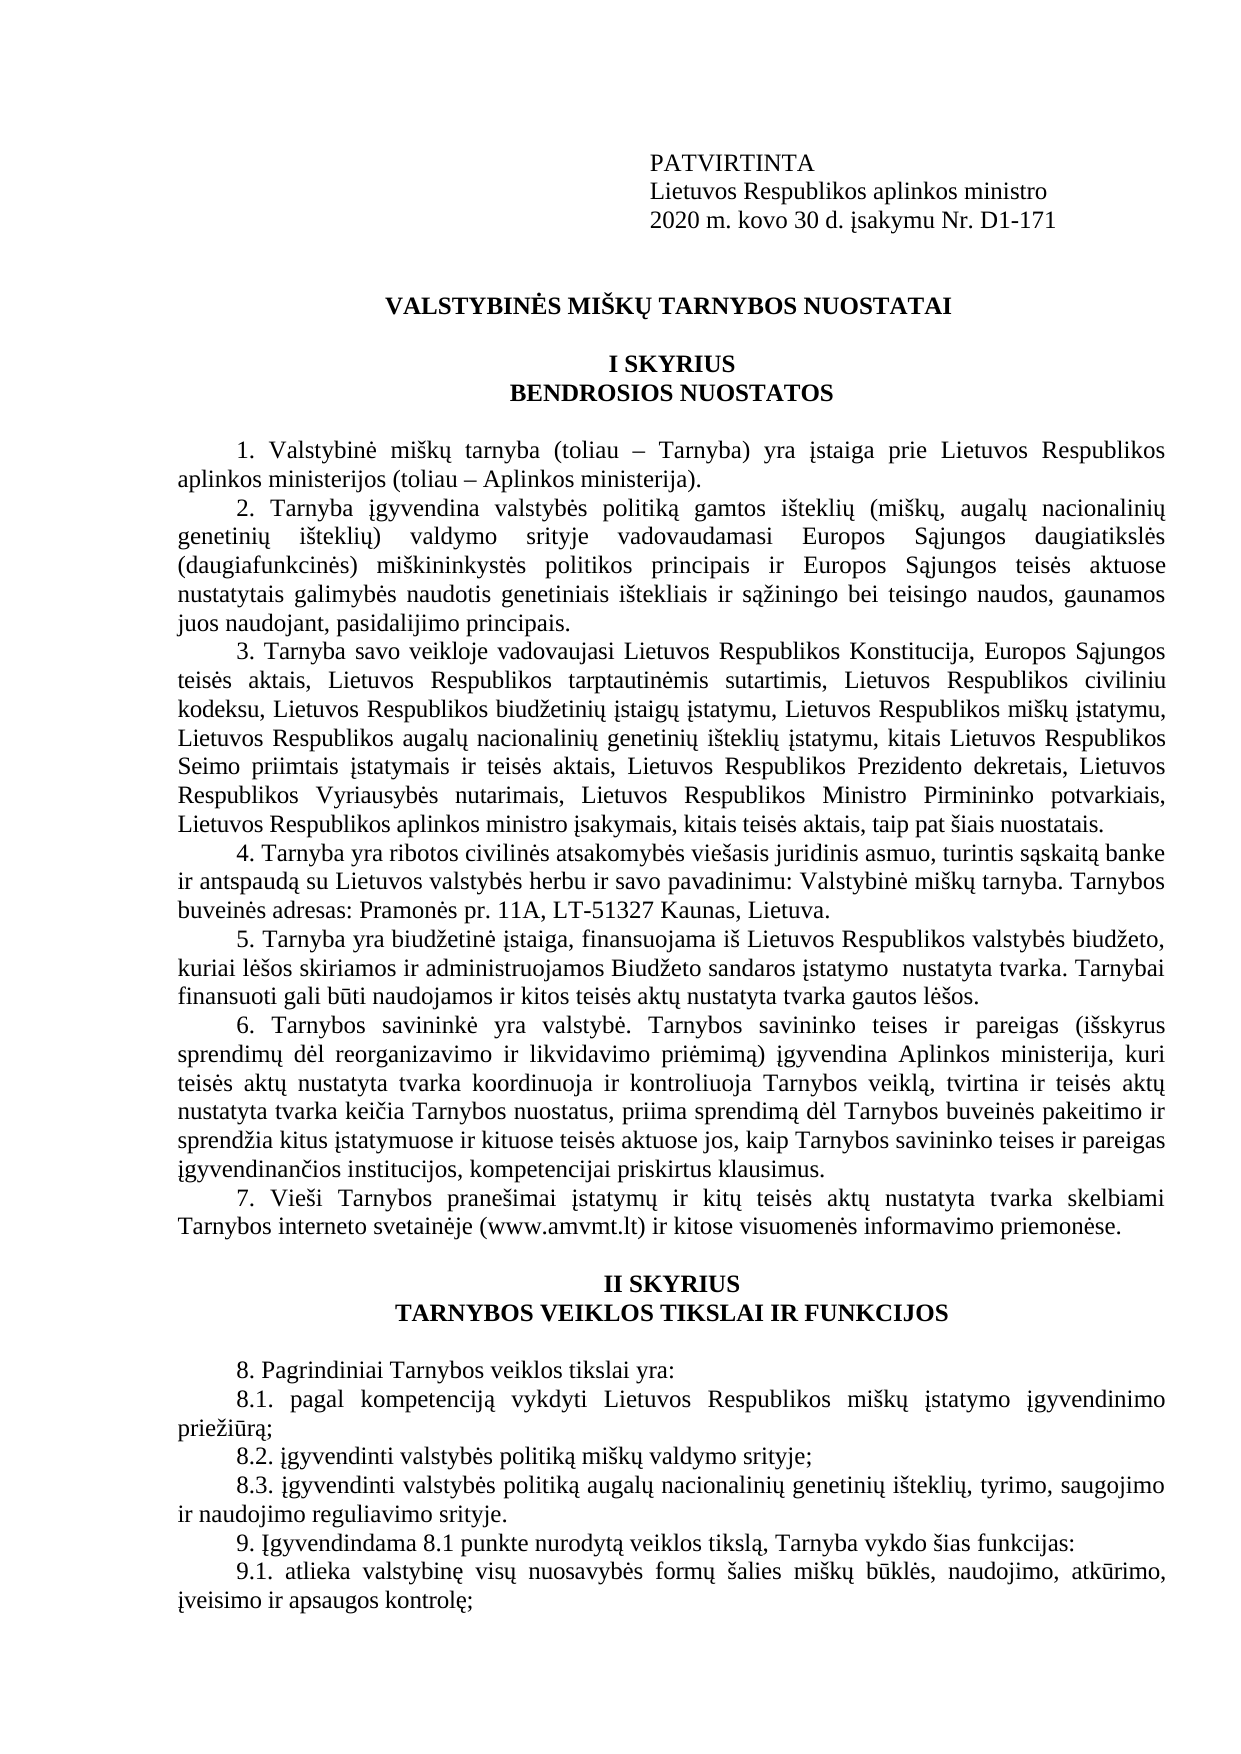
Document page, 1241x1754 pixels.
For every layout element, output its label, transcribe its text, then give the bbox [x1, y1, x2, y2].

text I Skyrius [177, 349, 1166, 378]
text II Skyrius [177, 1269, 1166, 1298]
text TARNYBOS VEIKLOS TIKSLAI IR FUNKCIJOS [177, 1298, 1166, 1326]
text 5. Tarnyba yra biudžetinė įstaiga, finansuojama iš Lietuvos Respublikos valstybės biudžeto, kuriai lėšos skiriamos ir administruojamos Biudžeto sandaros įstatymo nustatyta tvarka. Tarnybai finansuoti gali būti naudojamos ir kitos teisės aktų nustatyta tvarka gautos lėšos. [177, 924, 1166, 1010]
text PATVIRTINTA [649, 148, 1166, 176]
text 6. Tarnybos savininkė yra valstybė. Tarnybos savininko teises ir pareigas (išskyrus sprendimų dėl reorganizavimo ir likvidavimo priėmimą) įgyvendina Aplinkos ministerija, kuri teisės aktų nustatyta tvarka koordinuoja ir kontroliuoja Tarnybos veiklą, tvirtina ir teisės aktų nustatyta tvarka keičia Tarnybos nuostatus, priima sprendimą dėl Tarnybos buveinės pakeitimo ir sprendžia kitus įstatymuose ir kituose teisės aktuose jos, kaip Tarnybos savininko teises ir pareigas įgyvendinančios institucijos, kompetencijai priskirtus klausimus. [177, 1010, 1166, 1183]
text BENDROSIOS NUOSTATOS [177, 378, 1166, 406]
text 8. Pagrindiniai Tarnybos veiklos tikslai yra: [177, 1355, 1166, 1384]
text 9. Įgyvendindama 8.1 punkte nurodytą veiklos tikslą, Tarnyba vykdo šias funkcijas: [177, 1528, 1166, 1556]
text 8.3. įgyvendinti valstybės politiką augalų nacionalinių genetinių išteklių, tyrimo, saugojimo ir naudojimo reguliavimo srityje. [177, 1470, 1166, 1528]
text 8.2. įgyvendinti valstybės politiką miškų valdymo srityje; [177, 1441, 1166, 1470]
text Lietuvos Respublikos aplinkos ministro [649, 176, 1166, 205]
text 2. Tarnyba įgyvendina valstybės politiką gamtos išteklių (miškų, augalų nacionalinių genetinių išteklių) valdymo srityje vadovaudamasi Europos Sąjungos daugiatikslės (daugiafunkcinės) miškininkystės politikos principais ir Europos Sąjungos teisės aktuose nustatytais galimybės naudotis genetiniais ištekliais ir sąžiningo bei teisingo naudos, gaunamos juos naudojant, pasidalijimo principais. [177, 493, 1166, 636]
text 4. Tarnyba yra ribotos civilinės atsakomybės viešasis juridinis asmuo, turintis sąskaitą banke ir antspaudą su Lietuvos valstybės herbu ir savo pavadinimu: Valstybinė miškų tarnyba. Tarnybos buveinės adresas: Pramonės pr. 11A, LT-51327 Kaunas, Lietuva. [177, 838, 1166, 924]
text 2020 m. kovo 30 d. įsakymu Nr. D1-171 [649, 205, 1166, 234]
text 8.1. pagal kompetenciją vykdyti Lietuvos Respublikos miškų įstatymo įgyvendinimo priežiūrą; [177, 1384, 1166, 1441]
text 1. Valstybinė miškų tarnyba (toliau – Tarnyba) yra įstaiga prie Lietuvos Respublikos aplinkos ministerijos (toliau – Aplinkos ministerija). [177, 435, 1166, 493]
text 9.1. atlieka valstybinę visų nuosavybės formų šalies miškų būklės, naudojimo, atkūrimo, įveisimo ir apsaugos kontrolę; [177, 1556, 1166, 1614]
text VALSTYBINĖS MIŠKŲ TARNYBOS NUOSTATAI [177, 291, 1166, 320]
text 3. Tarnyba savo veikloje vadovaujasi Lietuvos Respublikos Konstitucija, Europos Sąjungos teisės aktais, Lietuvos Respublikos tarptautinėmis sutartimis, Lietuvos Respublikos civiliniu kodeksu, Lietuvos Respublikos biudžetinių įstaigų įstatymu, Lietuvos Respublikos miškų įstatymu, Lietuvos Respublikos augalų nacionalinių genetinių išteklių įstatymu, kitais Lietuvos Respublikos Seimo priimtais įstatymais ir teisės aktais, Lietuvos Respublikos Prezidento dekretais, Lietuvos Respublikos Vyriausybės nutarimais, Lietuvos Respublikos Ministro Pirmininko potvarkiais, Lietuvos Respublikos aplinkos ministro įsakymais, kitais teisės aktais, taip pat šiais nuostatais. [177, 636, 1166, 838]
text 7. Vieši Tarnybos pranešimai įstatymų ir kitų teisės aktų nustatyta tvarka skelbiami Tarnybos interneto svetainėje (www.amvmt.lt) ir kitose visuomenės informavimo priemonėse. [177, 1183, 1166, 1240]
